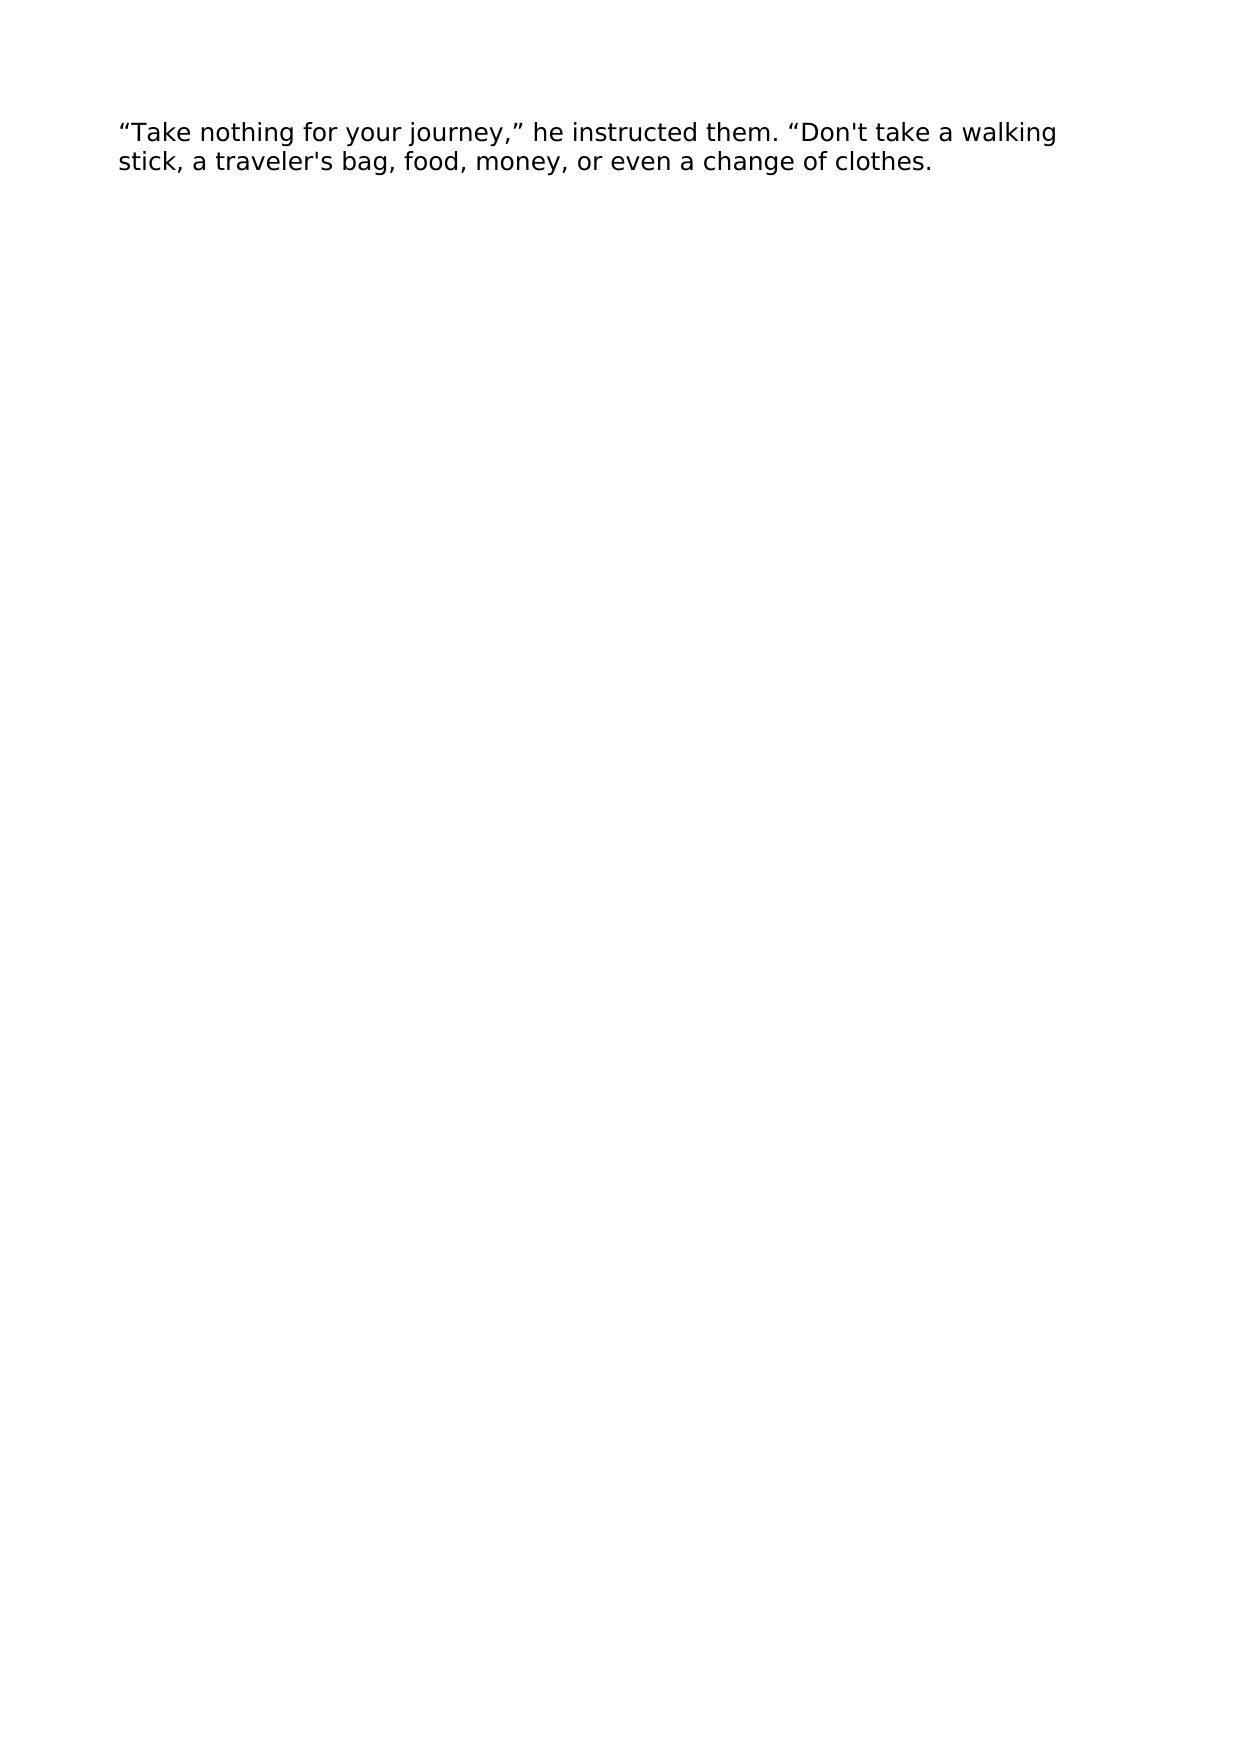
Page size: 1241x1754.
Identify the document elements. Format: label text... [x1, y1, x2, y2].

text “Take nothing for your journey,” he instructed them. “Don't take a walking stick, a traveler's bag, food, money, or even a change of clothes. [118, 118, 1122, 176]
